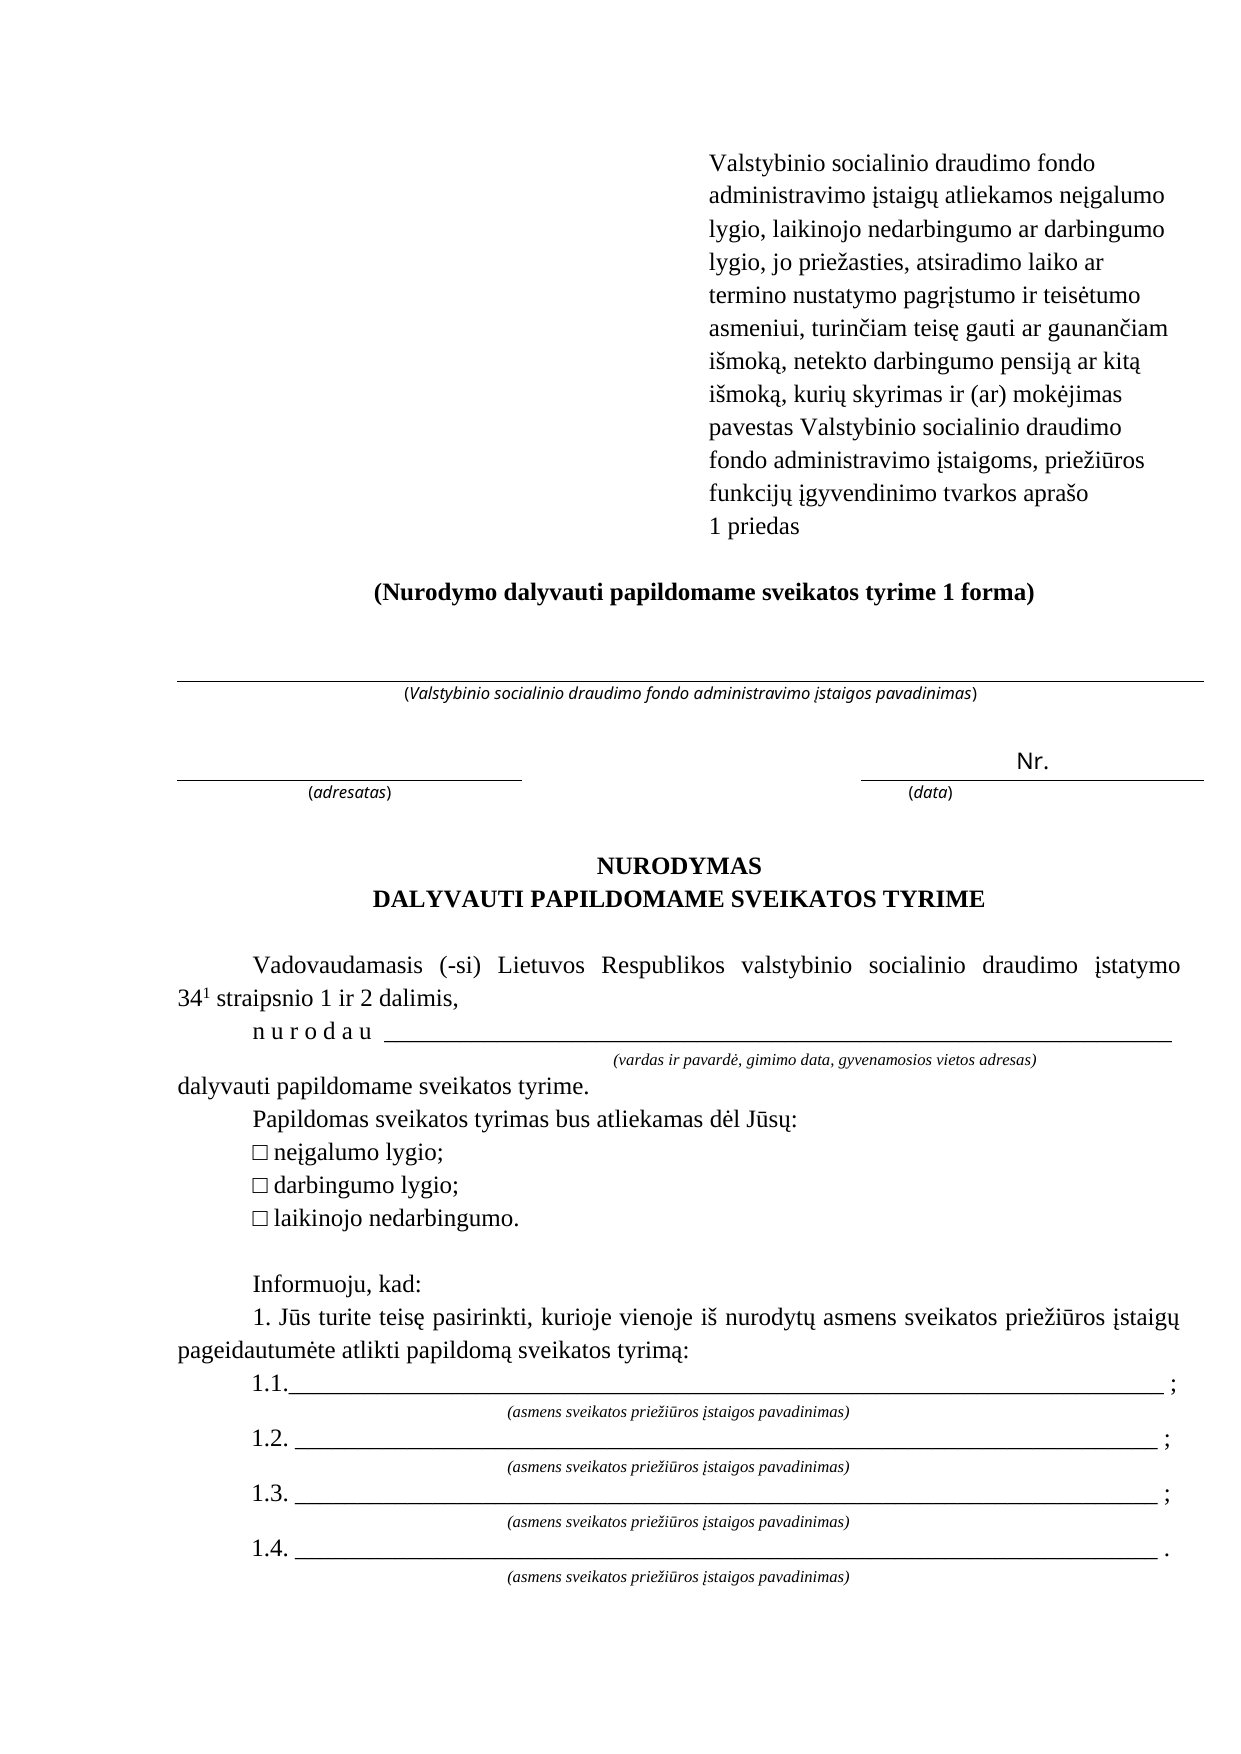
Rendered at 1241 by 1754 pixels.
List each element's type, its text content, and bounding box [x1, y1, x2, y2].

text □ darbingumo lygio; [177, 1170, 1181, 1199]
text termino nustatymo pagrįstumo ir teisėtumo [709, 280, 1181, 308]
text Vadovaudamasis (-si) Lietuvos Respublikos valstybinio socialinio draudimo įstatymo 341 straipsnio 1 ir 2 dalimis, [177, 950, 1181, 1012]
text (asmens sveikatos priežiūros įstaigos pavadinimas) [177, 1567, 1181, 1586]
text □ neįgalumo lygio; [177, 1137, 1181, 1166]
text (asmens sveikatos priežiūros įstaigos pavadinimas) [177, 1512, 1181, 1531]
text išmoką, kurių skyrimas ir (ar) mokėjimas [709, 379, 1181, 407]
text Informuoju, kad: [177, 1269, 1181, 1298]
text 1.4. _____________________________________________________________________ . [177, 1533, 1181, 1562]
text 1.2. _____________________________________________________________________ ; [177, 1423, 1181, 1452]
text 1.3. _____________________________________________________________________ ; [177, 1478, 1181, 1507]
text asmeniui, turinčiam teisę gauti ar gaunančiam [709, 313, 1181, 341]
table_cell [522, 780, 861, 816]
text 1 priedas [709, 511, 1181, 539]
text □ laikinojo nedarbingumo. [177, 1203, 1181, 1232]
text pavestas Valstybinio socialinio draudimo [709, 412, 1181, 441]
text (vardas ir pavardė, gimimo data, gyvenamosios vietos adresas) [177, 1049, 1181, 1068]
text 1.1.______________________________________________________________________ ; [177, 1368, 1181, 1397]
text nurodau _______________________________________________________________ [177, 1016, 1181, 1045]
table_header [522, 745, 861, 780]
text funkcijų įgyvendinimo tvarkos aprašo [709, 478, 1181, 507]
text Valstybinio socialinio draudimo fondo [709, 148, 1181, 176]
text Papildomas sveikatos tyrimas bus atliekamas dėl Jūsų: [177, 1104, 1181, 1133]
text lygio, jo priežasties, atsiradimo laiko ar [709, 247, 1181, 275]
table_header [177, 610, 1204, 681]
table_cell [861, 816, 1204, 851]
text DALYVAUTI PAPILDOMAME SVEIKATOS TYRIME [177, 884, 1181, 913]
text administravimo įstaigų atliekamos neįgalumo [709, 181, 1181, 209]
text išmoką, netekto darbingumo pensiją ar kitą [709, 346, 1181, 374]
table_header [177, 745, 522, 780]
text dalyvauti papildomame sveikatos tyrime. [177, 1071, 1181, 1100]
text 1. Jūs turite teisę pasirinkti, kurioje vienoje iš nurodytų asmens sveikatos priežiūros įstaigų pageidautumėte atlikti papildomą sveikatos tyrimą: [177, 1302, 1181, 1364]
table_cell (data) [861, 781, 1204, 816]
text lygio, laikinojo nedarbingumo ar darbingumo [709, 214, 1181, 242]
table_header Nr. [861, 745, 1204, 780]
text fondo administravimo įstaigoms, priežiūros [709, 445, 1181, 473]
text (asmens sveikatos priežiūros įstaigos pavadinimas) [177, 1457, 1181, 1476]
table_cell (adresatas) [177, 781, 522, 816]
table_cell (Valstybinio socialinio draudimo fondo administravimo įstaigos pavadinimas) [177, 682, 1204, 709]
text NURODYMAS [177, 851, 1181, 880]
table_cell [522, 816, 861, 851]
table_cell [177, 816, 522, 851]
text (asmens sveikatos priežiūros įstaigos pavadinimas) [177, 1402, 1181, 1421]
text (Nurodymo dalyvauti papildomame sveikatos tyrime 1 forma) [227, 577, 1181, 606]
